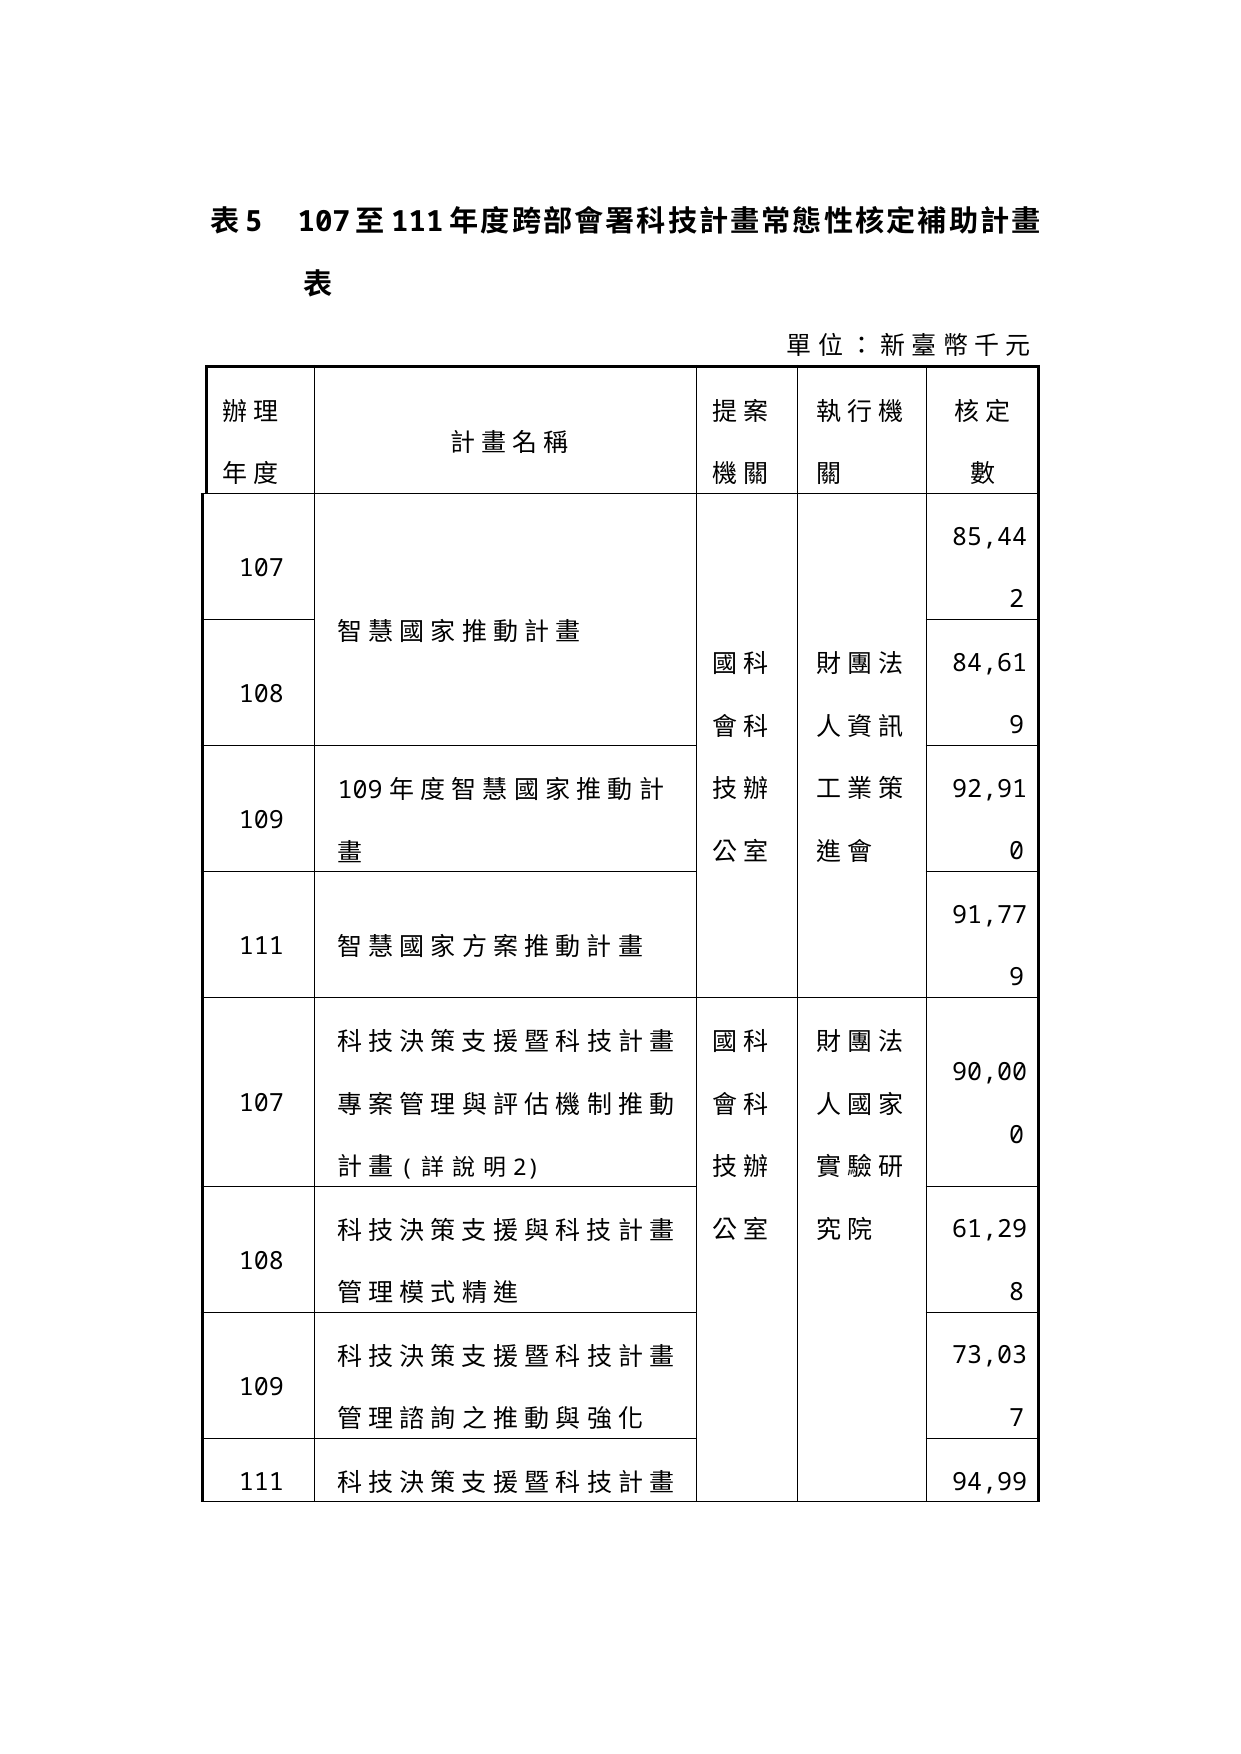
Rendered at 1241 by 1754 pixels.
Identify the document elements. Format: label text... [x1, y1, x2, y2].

table_cell 92,910 [927, 746, 1037, 871]
table_cell 財團法人資訊工業策進會 [798, 494, 926, 997]
text 表5 107至111年度跨部會署科技計畫常態性核定補助計畫表 [207, 177, 1063, 302]
table_cell 科技決策支援暨科技計畫專案管理與評估機制推動計畫(詳說明2) [315, 998, 696, 1186]
table_cell 科技決策支援與科技計畫管理模式精進 [315, 1187, 696, 1312]
table_cell 財團法人國家實驗研究院 [798, 998, 926, 1501]
table_cell 111 [204, 872, 314, 997]
table_cell 91,779 [927, 872, 1037, 997]
table_cell 90,000 [927, 998, 1037, 1186]
table_header 提案機關 [697, 368, 797, 493]
table_header 執行機關 [798, 368, 926, 493]
table_cell 73,037 [927, 1313, 1037, 1438]
table_header 計畫名稱 [315, 368, 696, 493]
table_cell 科技決策支援暨科技計畫管理諮詢之推動與強化 [315, 1313, 696, 1438]
table_cell 108 [204, 620, 314, 745]
table_cell 107 [204, 998, 314, 1186]
table_cell 85,442 [927, 494, 1037, 619]
table_cell 111 [204, 1439, 314, 1501]
table_cell 智慧國家推動計畫 [315, 494, 696, 745]
table_cell 84,619 [927, 620, 1037, 745]
table_header 辦理年度 [208, 368, 314, 493]
table_header 核定數 [927, 368, 1037, 493]
table_cell 109年度智慧國家推動計畫 [315, 746, 696, 871]
table_cell 107 [204, 494, 314, 619]
table_cell 108 [204, 1187, 314, 1312]
table_cell 109 [204, 746, 314, 871]
table_cell 94,99 [927, 1439, 1037, 1501]
table_cell 國科會科技辦公室 [697, 494, 797, 997]
table_cell 智慧國家方案推動計畫 [315, 872, 696, 997]
text 單位：新臺幣千元 [192, 302, 1033, 365]
table_cell 109 [204, 1313, 314, 1438]
table_cell 國科會科技辦公室 [697, 998, 797, 1501]
table_cell 61,298 [927, 1187, 1037, 1312]
table_cell 科技決策支援暨科技計畫 [315, 1439, 696, 1501]
